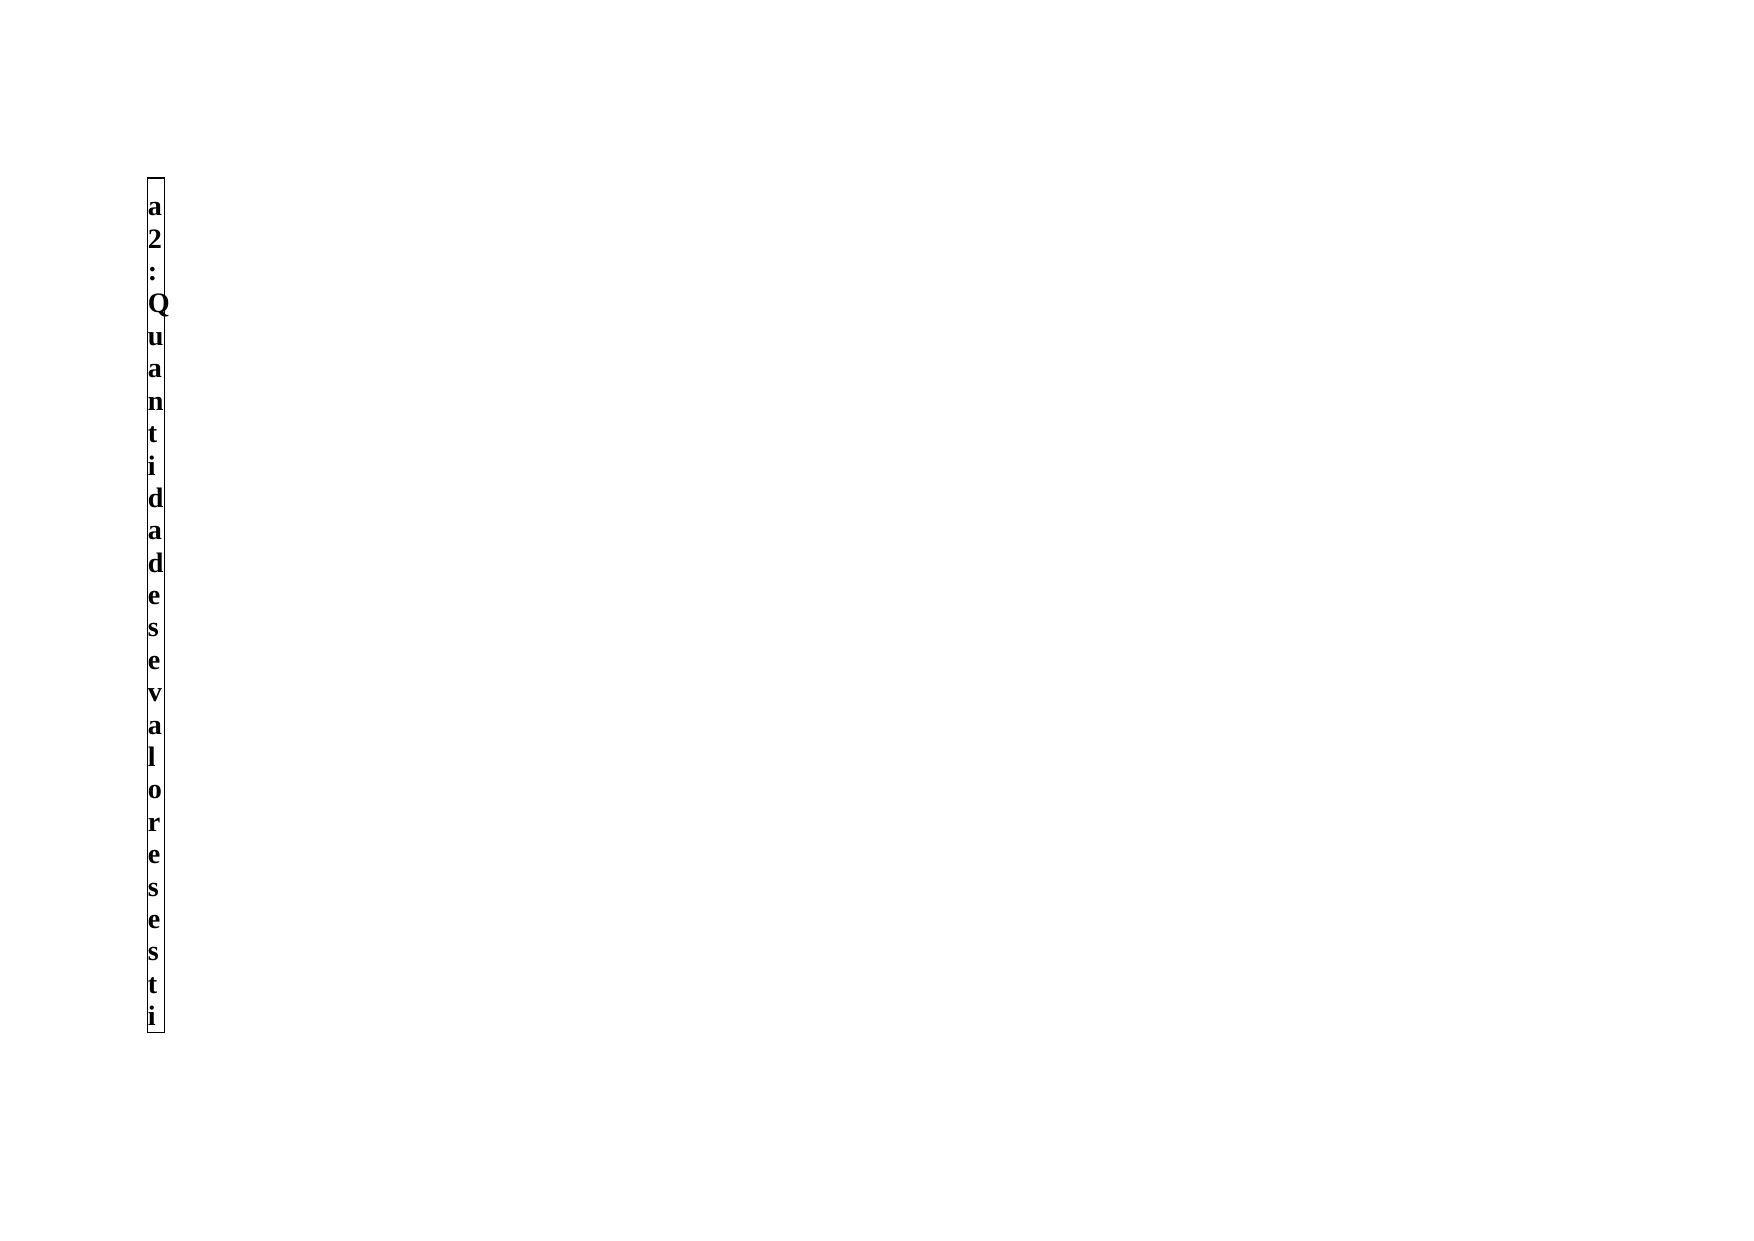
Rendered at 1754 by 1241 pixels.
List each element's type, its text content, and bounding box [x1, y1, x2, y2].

table_header Tabela 2: Quantidades e valores estimados para 12 meses [148, 305, 164, 1032]
table_header Tabela 2: Quantidades e valores estimados para 12 meses [148, 179, 164, 301]
